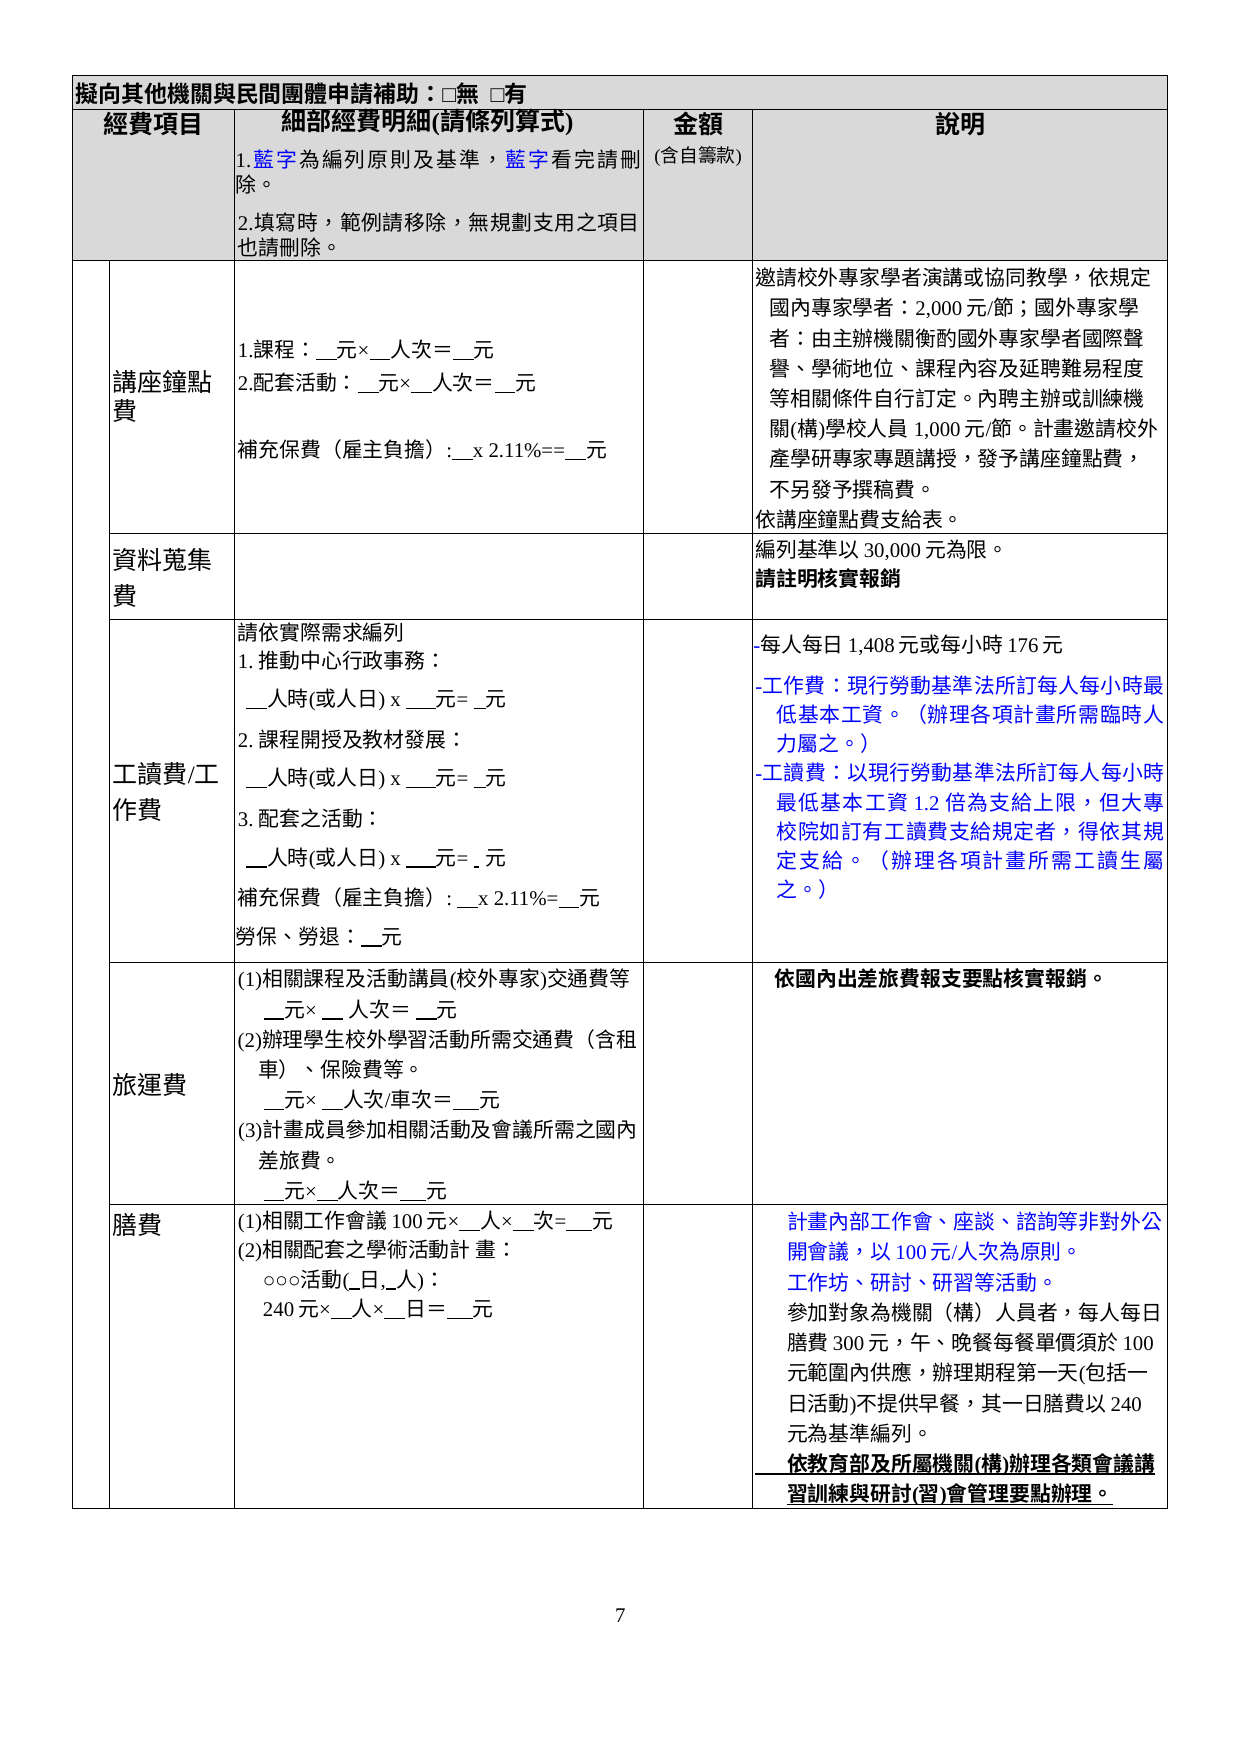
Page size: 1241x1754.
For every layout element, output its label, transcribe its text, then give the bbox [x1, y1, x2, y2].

table_cell 資料蒐集費 [110, 534, 234, 619]
table_cell 講座鐘點費 [110, 261, 234, 533]
table_cell [235, 534, 643, 619]
table_cell 膳費 [110, 1205, 234, 1508]
table_cell 經費項目 [73, 110, 234, 260]
table_cell (1)相關工作會議100元× 人× 次= 元 (2)相關配套之學術活動計 畫： ○○○活動( 日, 人)： 240元× 人× 日＝ 元 [235, 1205, 643, 1508]
table_cell 1.課程： 元× 人次＝ 元 2.配套活動： 元× 人次＝ 元 補充保費（雇主負擔）: x 2.11%== 元 [235, 261, 643, 533]
table_cell (1)相關課程及活動講員(校外專家)交通費等 元× 人次＝ 元 (2)辦理學生校外學習活動所需交通費（含租車）、保險費等。 元× 人次/車次＝ 元 (3)計畫成員參加相關活動及會議所需之國內差旅費。 元× 人次＝ 元 [235, 963, 643, 1204]
table_cell 編列基準以30,000元為限。 請註明核實報銷 [753, 534, 1167, 619]
table_cell [644, 1205, 752, 1508]
table_cell 金額 (含自籌款) [644, 110, 752, 260]
table_cell 說明 [753, 110, 1167, 260]
table_cell 工讀費/工作費 [110, 620, 234, 962]
table_cell ­邀請校外專家學者演講或協同教學，依規定國內專家學者：2,000元/節；國外專家學者：由主辦機關衡酌國外專家學者國際聲譽、學術地位、課程內容及延聘難易程度等相關條件自行訂定。內聘主辦或訓練機關(構)學校人員 1,000元/節。計畫邀請校外產學研專家專題講授，發予講座鐘點費，不另發予撰稿費。 ­依講座鐘點費支給表。 [753, 261, 1167, 533]
table_cell [644, 534, 752, 619]
table_cell 細部經費明細(請條列算式) 1.藍字為編列原則及基準，藍字看完請刪除。 2.填寫時，範例請移除，無規劃支用之項目也請刪除。 [235, 110, 643, 260]
table_cell [644, 620, 752, 962]
table_cell -每人每日1,408元或每小時176元 -工作費：現行勞動基準法所訂每人每小時最低基本工資。（辦理各項計畫所需臨時人力屬之。） -工讀費：以現行勞動基準法所訂每人每小時最低基本工資1.2倍為支給上限，但大專校院如訂有工讀費支給規定者，得依其規定支給。（辦理各項計畫所需工讀生屬之。） [753, 620, 1167, 962]
table_cell [73, 261, 109, 1508]
table_cell 計畫內部工作會、座談、諮詢等非對外公開會議，以100元/人次為原則。 工作坊、研討、研習等活動。 參加對象為機關（構）人員者，每人每日膳費300元，午、晚餐每餐單價須於100元範圍內供應，辦理期程第一天(包括一日活動)不提供早餐，其一日膳費以240元為基準編列。 依教育部及所屬機關(構)辦理各類會議講習訓練與研討(習)會管理要點辦理。 [753, 1205, 1167, 1508]
table_cell [644, 963, 752, 1204]
table_cell 依國內出差旅費報支要點核實報銷。 [753, 963, 1167, 1204]
table_header 擬向其他機關與民間團體申請補助：□無 □有 [73, 76, 1167, 109]
table_cell [644, 261, 752, 533]
table_cell 旅運費 [110, 963, 234, 1204]
table_cell 請依實際需求編列 1. 推動中心行政事務： 人時(或人日) x 元= 元 2. 課程開授及教材發展： 人時(或人日) x 元= 元 3. 配套之活動： 人時(或人日) x 元= 元 補充保費（雇主負擔）: x 2.11%= 元 勞保、勞退： 元 [235, 620, 643, 962]
